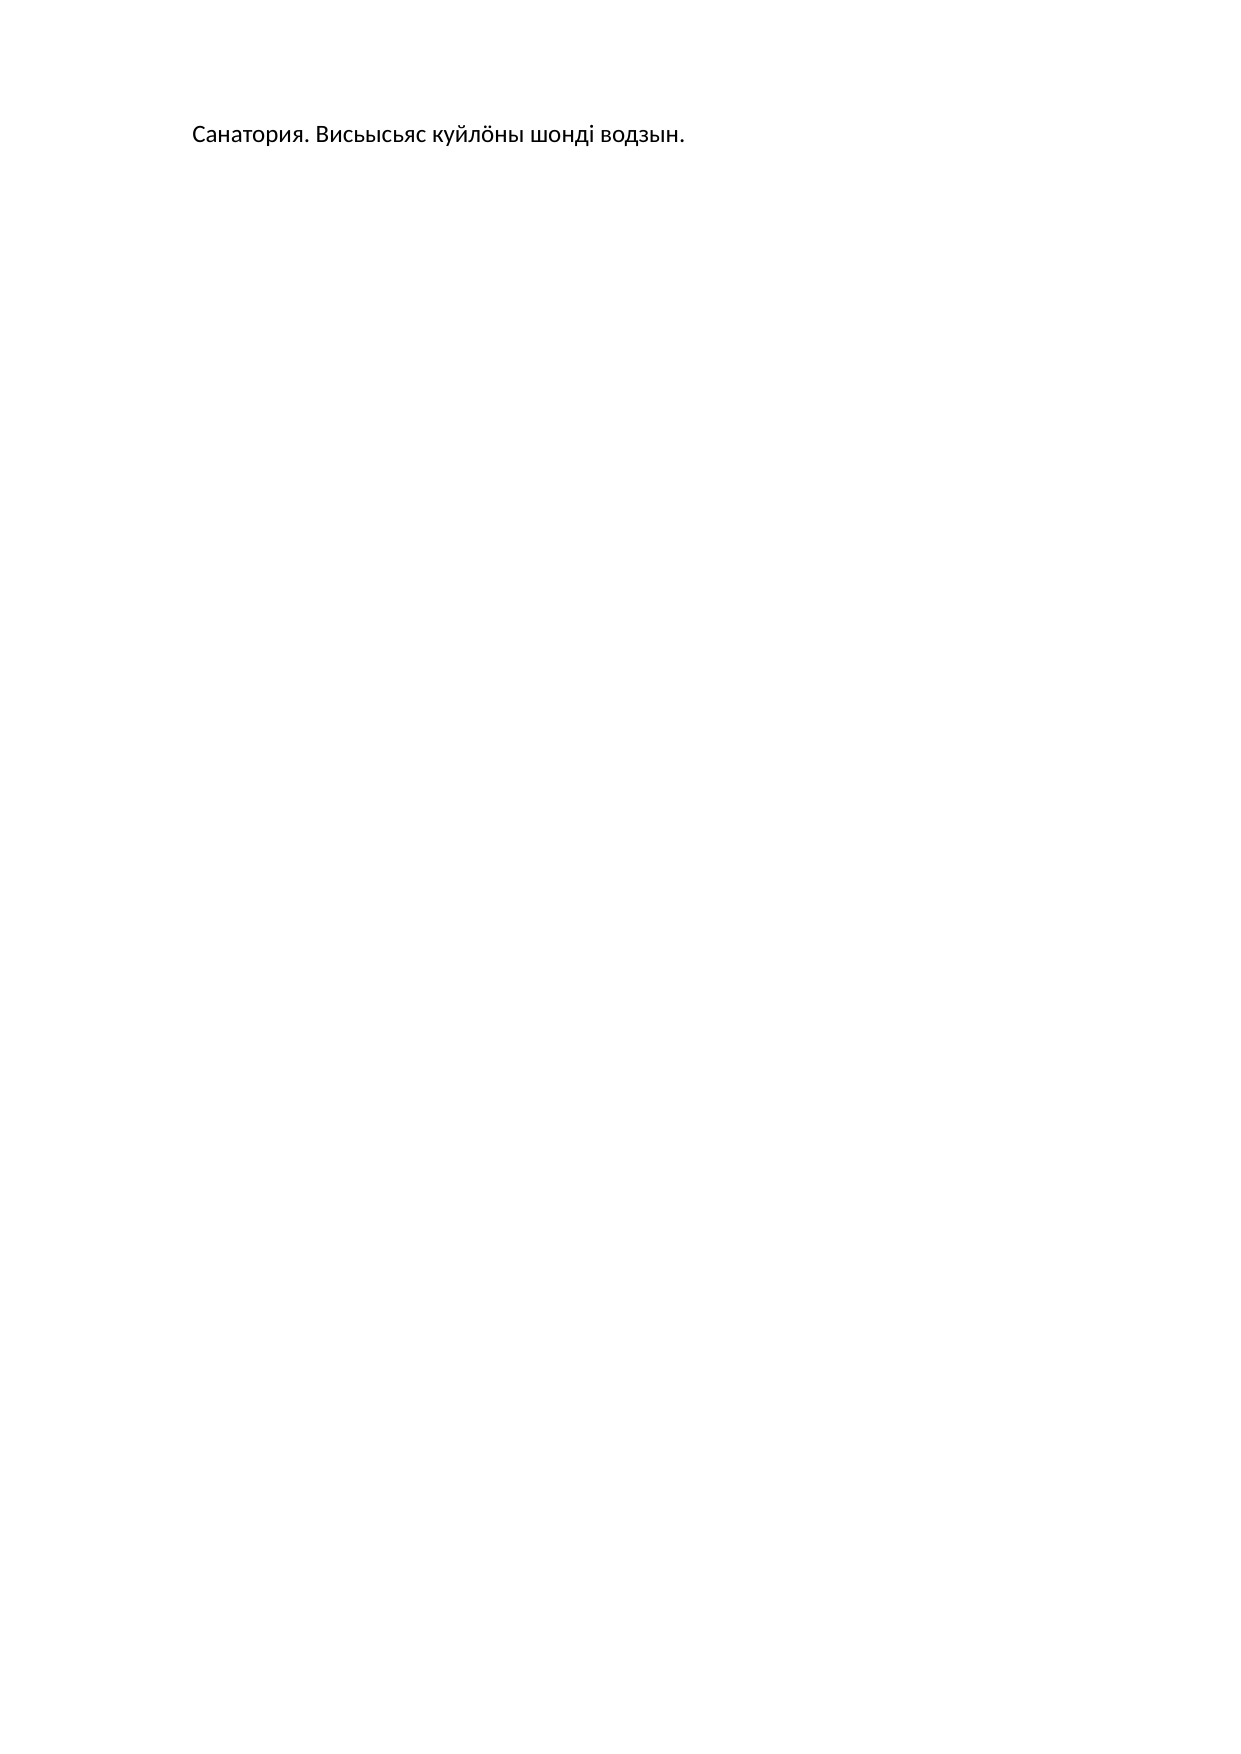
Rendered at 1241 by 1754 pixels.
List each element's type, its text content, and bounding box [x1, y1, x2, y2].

text Санатория. Висьысьяс куйлӧны шонді водзын. [118, 118, 1122, 149]
